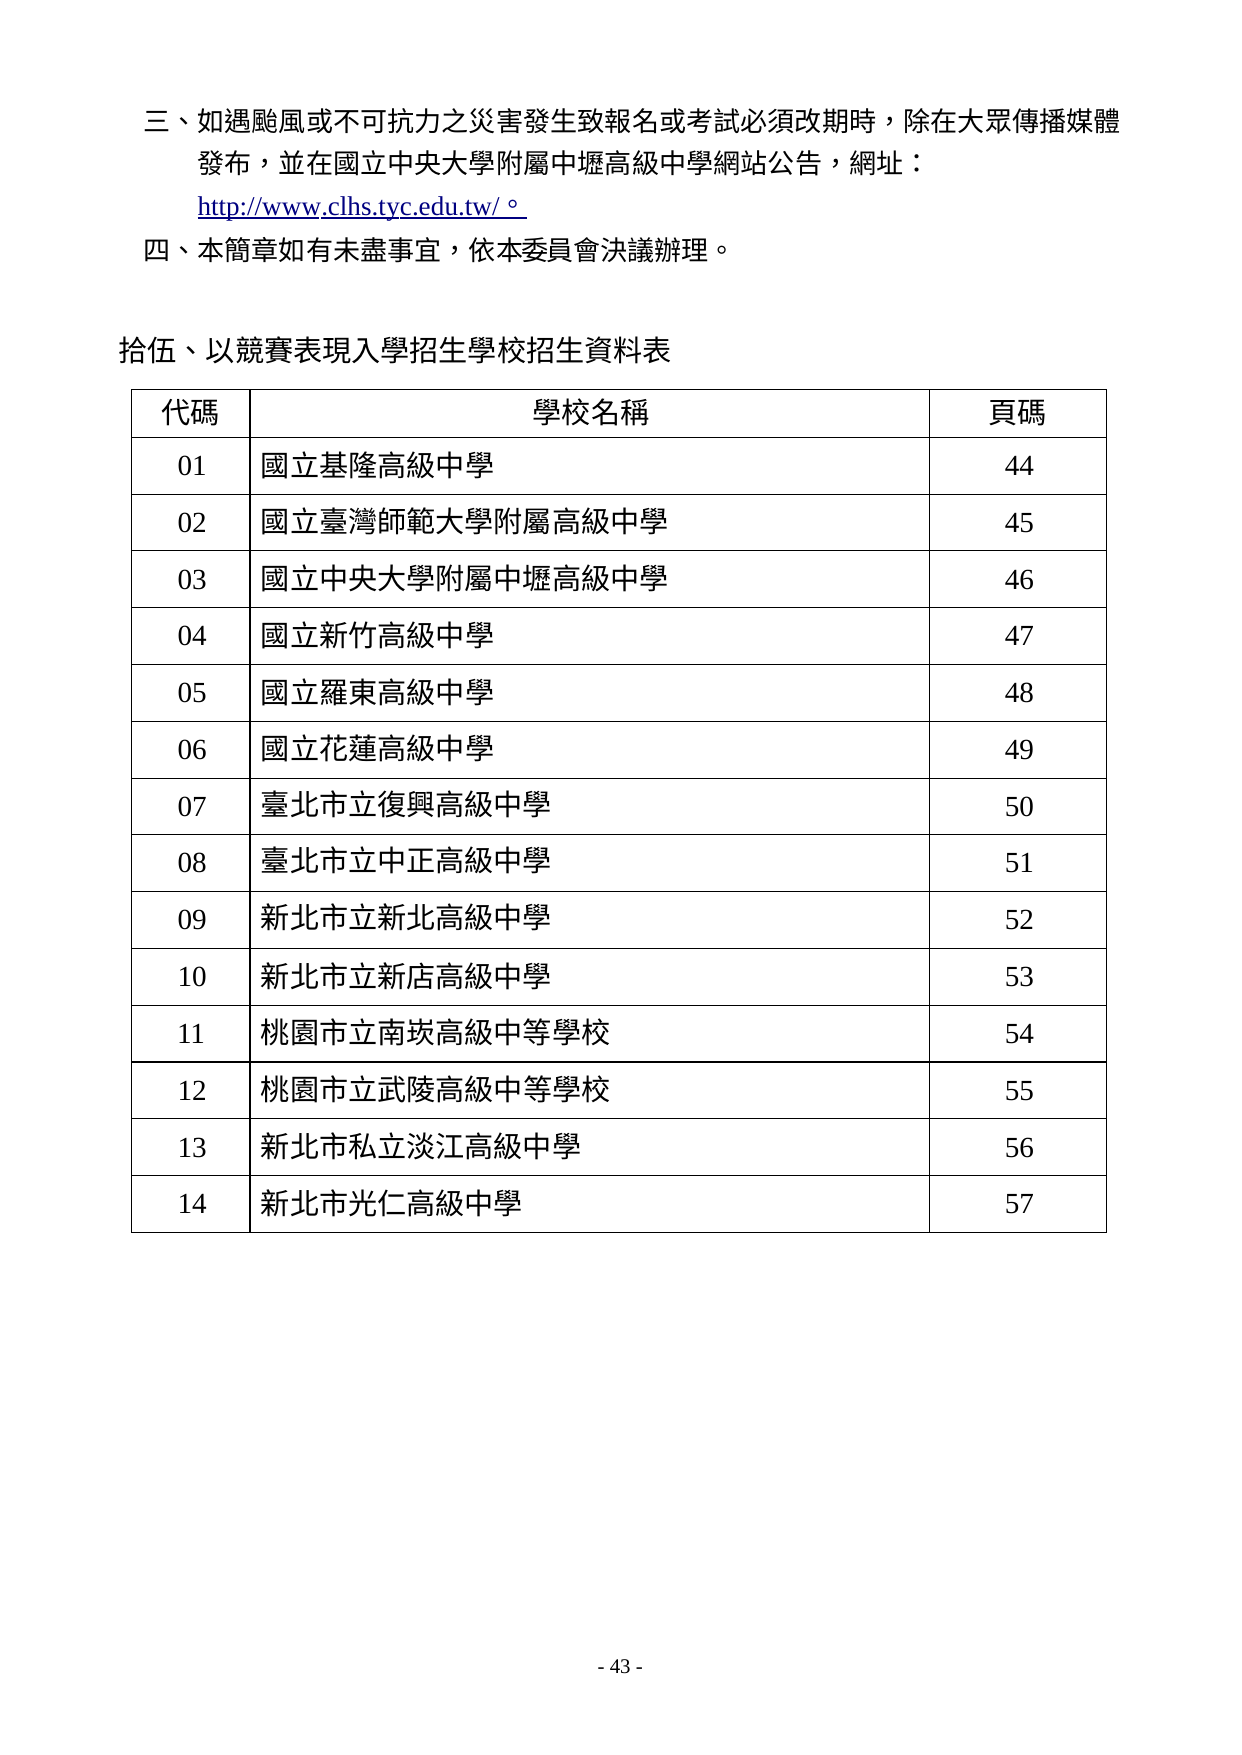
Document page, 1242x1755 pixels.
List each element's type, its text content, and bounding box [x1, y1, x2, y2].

table_cell 04 [132, 608, 249, 664]
text 四、本簡章如有未盡事宜，依本委員會決議辦理。 [143, 231, 1133, 268]
table_cell 05 [132, 665, 249, 721]
table_header 學校名稱 [251, 390, 929, 437]
table_cell 55 [930, 1063, 1106, 1118]
table_cell 51 [930, 835, 1106, 891]
text 發布，並在國立中央大學附屬中壢高級中學網站公告，網址： [197, 136, 1133, 177]
text 拾伍、以競賽表現入學招生學校招生資料表 [118, 330, 1133, 370]
table_cell 56 [930, 1119, 1106, 1175]
table_cell 57 [930, 1176, 1106, 1232]
table_cell 03 [132, 551, 249, 607]
table_cell 新北市立新北高級中學 [251, 892, 929, 948]
table_cell 桃園市立南崁高級中等學校 [251, 1006, 929, 1061]
table_cell 48 [930, 665, 1106, 721]
table_cell 12 [132, 1063, 249, 1118]
table_cell 11 [132, 1006, 249, 1061]
table_cell 國立中央大學附屬中壢高級中學 [251, 551, 929, 607]
table_cell 46 [930, 551, 1106, 607]
table_cell 臺北市立中正高級中學 [251, 835, 929, 891]
table_cell 50 [930, 779, 1106, 834]
table_cell 新北市光仁高級中學 [251, 1176, 929, 1232]
table_cell 45 [930, 495, 1106, 550]
table_cell 國立花蓮高級中學 [251, 722, 929, 778]
table_cell 臺北市立復興高級中學 [251, 779, 929, 834]
table_cell 國立新竹高級中學 [251, 608, 929, 664]
table_cell 09 [132, 892, 249, 948]
table_cell 國立基隆高級中學 [251, 438, 929, 493]
table_cell 13 [132, 1119, 249, 1175]
table_cell 國立羅東高級中學 [251, 665, 929, 721]
table_cell 49 [930, 722, 1106, 778]
table_cell 14 [132, 1176, 249, 1232]
table_cell 08 [132, 835, 249, 891]
table_cell 國立臺灣師範大學附屬高級中學 [251, 495, 929, 550]
table_cell 47 [930, 608, 1106, 664]
table_cell 53 [930, 949, 1106, 1005]
table_header 代碼 [132, 390, 249, 437]
table_cell 桃園市立武陵高級中等學校 [251, 1063, 929, 1118]
table_cell 02 [132, 495, 249, 550]
table_header 頁碼 [930, 390, 1106, 437]
table_cell 52 [930, 892, 1106, 948]
table_cell 44 [930, 438, 1106, 493]
text 三、如遇颱風或不可抗力之災害發生致報名或考試必須改期時，除在大眾傳播媒體 [143, 98, 1133, 136]
table_cell 新北市立新店高級中學 [251, 949, 929, 1005]
table_cell 10 [132, 949, 249, 1005]
table_cell 06 [132, 722, 249, 778]
table_cell 54 [930, 1006, 1106, 1061]
table_cell 07 [132, 779, 249, 834]
table_cell 新北市私立淡江高級中學 [251, 1119, 929, 1175]
text http://www.clhs.tyc.edu.tw/。 [197, 177, 1133, 220]
table_cell 01 [132, 438, 249, 493]
